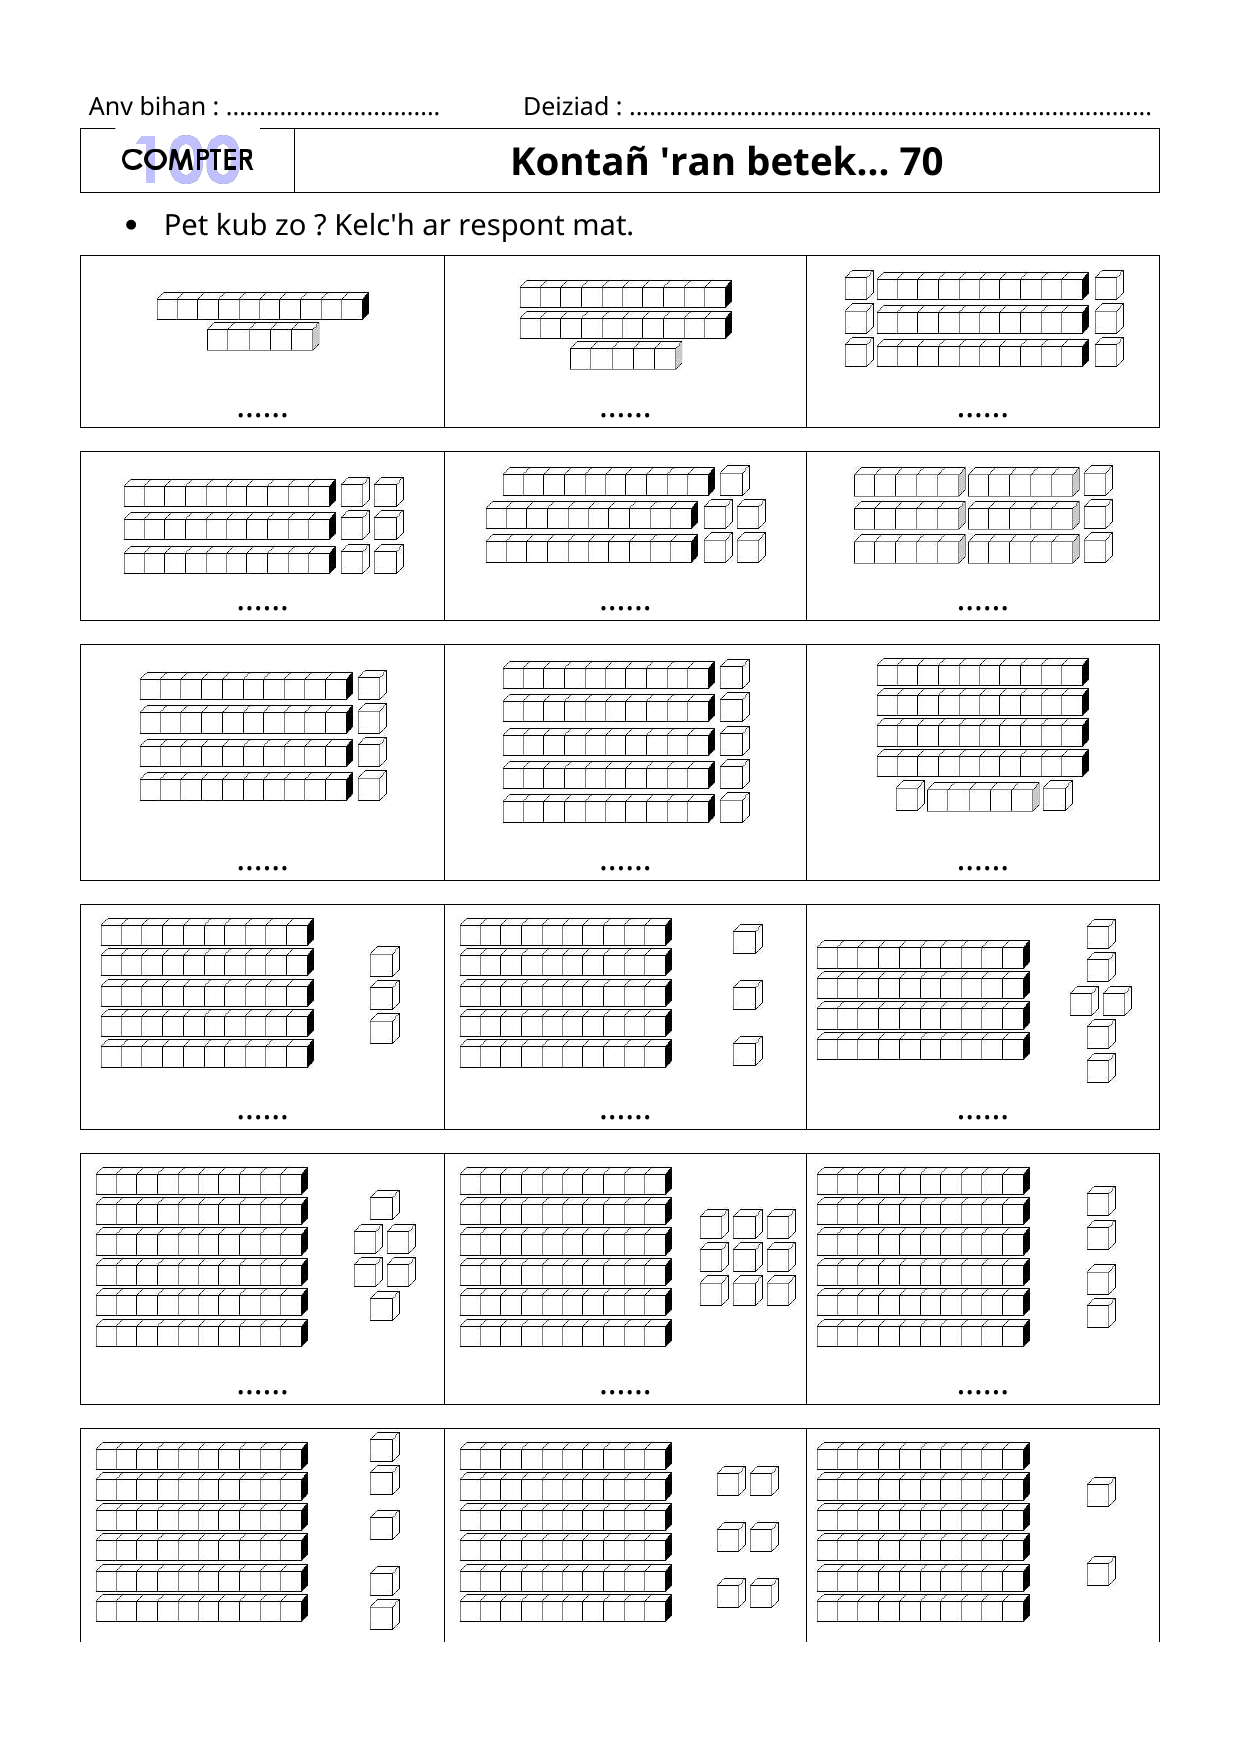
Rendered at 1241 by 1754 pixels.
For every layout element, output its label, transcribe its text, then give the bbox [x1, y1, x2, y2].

picture [852, 463, 1114, 564]
table_cell …… [81, 1359, 444, 1404]
table_header [81, 256, 444, 381]
table_cell [806, 428, 1159, 451]
picture [457, 916, 674, 1069]
table_header [260, 129, 294, 192]
picture [350, 1187, 417, 1322]
table_cell [445, 452, 806, 574]
picture [98, 916, 316, 1069]
table_cell [445, 645, 806, 835]
table_cell [807, 905, 1040, 1083]
table_cell [81, 881, 444, 904]
picture [1083, 1553, 1117, 1587]
picture [729, 977, 764, 1011]
picture [1066, 916, 1133, 1084]
table_cell …… [807, 835, 1159, 880]
picture [457, 1440, 674, 1623]
picture [729, 921, 764, 955]
picture [713, 1575, 780, 1609]
table_cell [81, 905, 322, 1083]
table_cell …… [445, 835, 806, 880]
picture [121, 474, 405, 575]
table_cell [806, 1405, 1159, 1428]
picture [729, 1033, 764, 1067]
table_cell [323, 1154, 444, 1359]
picture [366, 1563, 400, 1631]
list Pet kub zo ? Kelc'h ar respont mat. [126, 204, 1152, 244]
picture [713, 1463, 780, 1497]
picture [841, 267, 1125, 368]
picture [713, 1519, 780, 1553]
table_cell [445, 1154, 687, 1359]
table_header Anv bihan : ................................ [81, 89, 487, 123]
picture [696, 1206, 797, 1307]
table_cell [81, 428, 444, 451]
table_cell …… [445, 1359, 806, 1404]
picture [517, 278, 734, 370]
picture [154, 290, 371, 351]
picture [814, 1440, 1032, 1623]
table_cell [444, 1130, 806, 1153]
table_cell …… [81, 835, 444, 880]
table_cell [445, 905, 687, 1083]
table_cell [1040, 1154, 1159, 1359]
table_cell [687, 1154, 806, 1359]
table_cell [81, 1130, 444, 1153]
table_cell …… [81, 575, 444, 620]
table_cell …… [445, 575, 806, 620]
table_cell …… [807, 575, 1159, 620]
picture [1083, 1474, 1117, 1508]
picture [814, 1165, 1032, 1348]
table_cell …… [81, 1084, 444, 1129]
table_cell [806, 881, 1159, 904]
table_cell [81, 645, 444, 835]
table_cell [807, 452, 1159, 574]
picture [874, 656, 1091, 812]
table_cell [444, 881, 806, 904]
table_cell [1040, 1429, 1159, 1642]
table_header [807, 256, 1159, 381]
table_cell [807, 645, 1159, 835]
picture [483, 463, 767, 564]
table_cell [81, 452, 444, 574]
table_cell [806, 621, 1159, 644]
table_cell [1040, 905, 1159, 1083]
picture [93, 1440, 310, 1623]
table_cell [81, 1154, 322, 1359]
table_cell …… [807, 1359, 1159, 1404]
picture [115, 128, 260, 192]
table_cell [444, 1405, 806, 1428]
table_cell …… [445, 381, 806, 427]
table_cell …… [81, 381, 444, 427]
table_header Kontañ 'ran betek… 70 [295, 129, 1159, 192]
table_header [445, 256, 806, 381]
table_cell [807, 1154, 1040, 1359]
picture [500, 656, 750, 824]
table_cell [687, 1429, 806, 1642]
table_cell [444, 428, 806, 451]
picture [814, 939, 1032, 1061]
table_header Deiziad : .............................................................................. [488, 89, 1159, 123]
table_cell [444, 621, 806, 644]
picture [1083, 1183, 1117, 1251]
table_cell [807, 1429, 1040, 1642]
table_cell [81, 1429, 322, 1642]
picture [366, 1429, 400, 1496]
table_cell …… [445, 1084, 806, 1129]
table_cell [81, 621, 444, 644]
picture [457, 1165, 674, 1348]
picture [137, 667, 388, 802]
table_cell [323, 1429, 444, 1642]
table_cell [806, 1130, 1159, 1153]
table_cell [445, 1429, 687, 1642]
picture [93, 1165, 310, 1348]
table_cell …… [807, 381, 1159, 427]
table_cell [687, 905, 806, 1083]
picture [366, 1507, 400, 1541]
picture [1083, 1262, 1117, 1329]
picture [366, 944, 400, 1045]
table_cell [323, 905, 444, 1083]
table_cell …… [807, 1084, 1159, 1129]
table_cell [81, 1405, 444, 1428]
table_header [81, 129, 115, 192]
